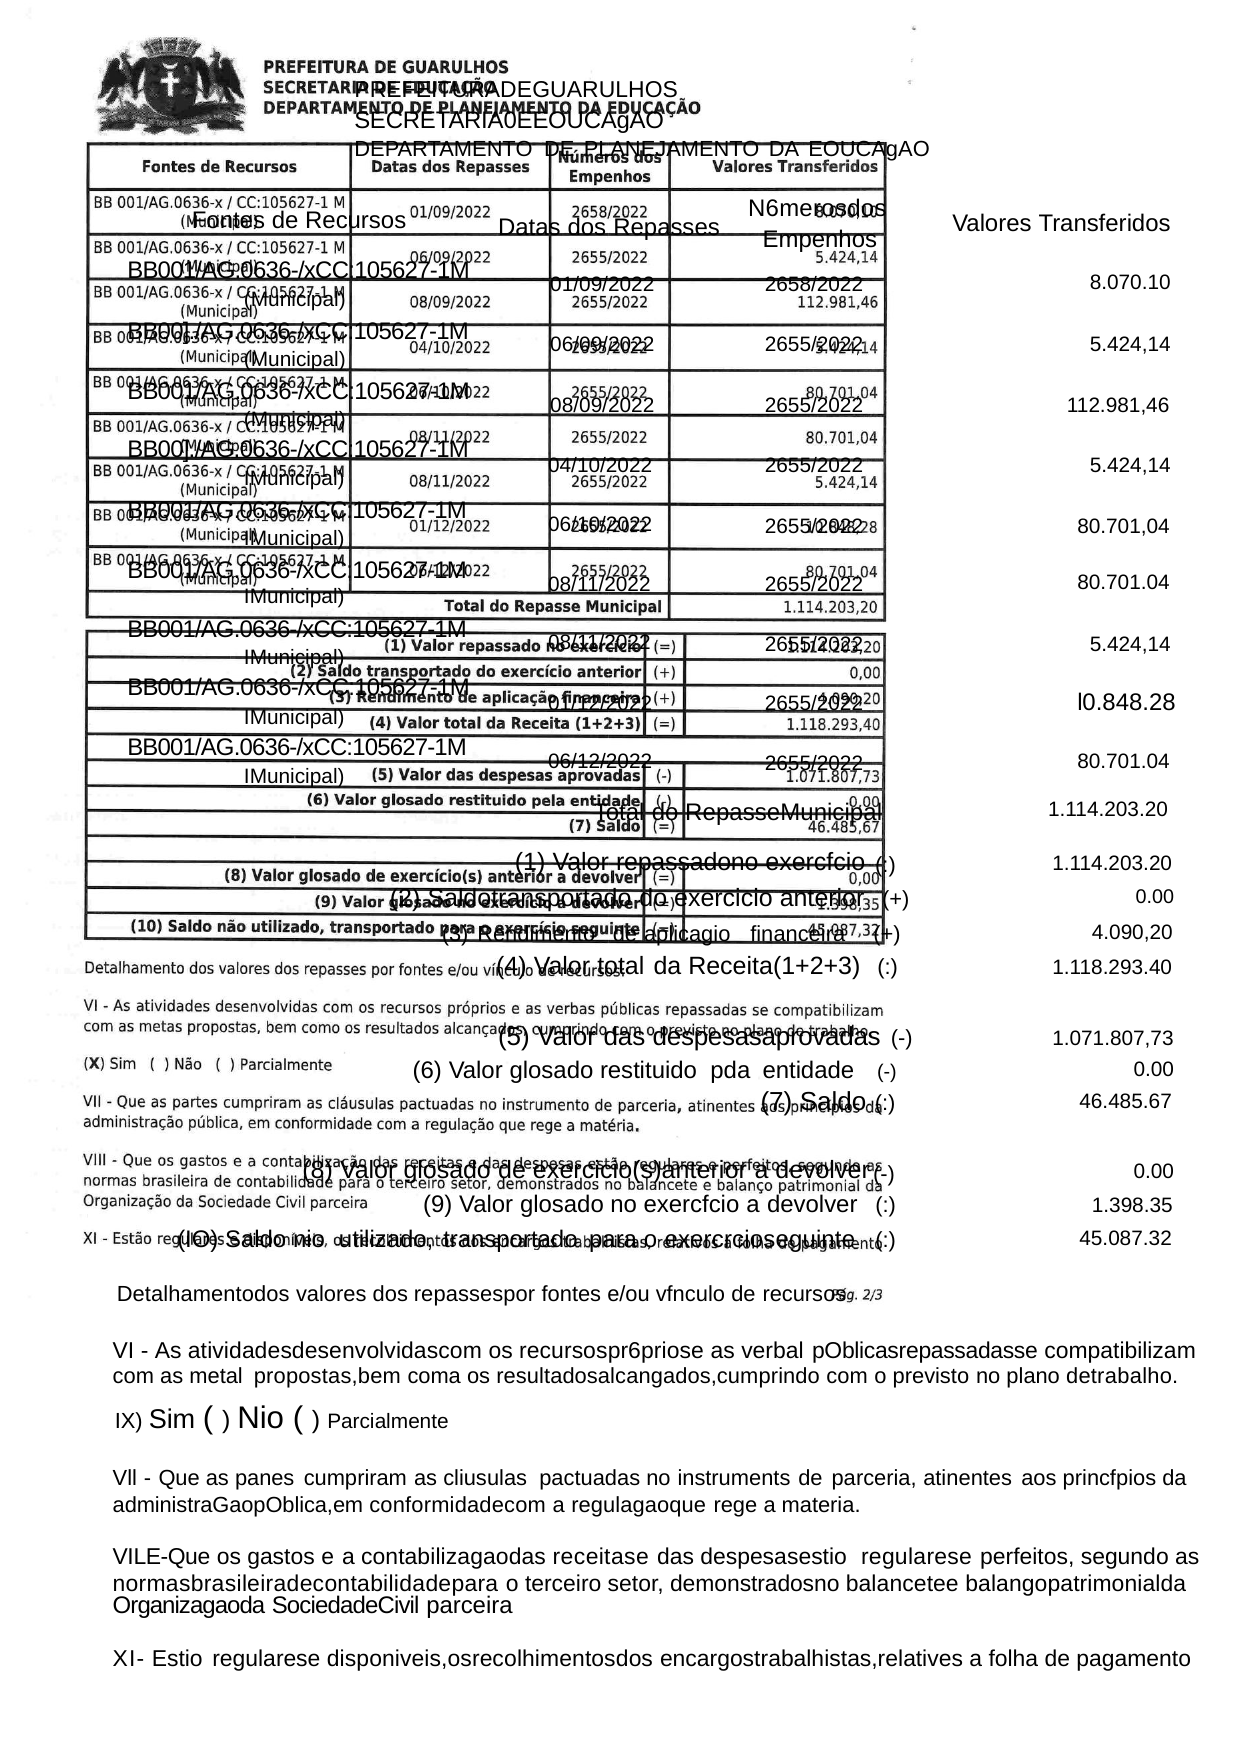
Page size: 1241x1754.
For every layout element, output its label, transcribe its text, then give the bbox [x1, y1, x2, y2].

text 2655/2022 [764, 573, 888, 596]
text BB001/AG.0636-/xCC:105627-1M [127, 378, 514, 405]
text 08/11/2022 [548, 631, 677, 654]
text 1.398.35 [1092, 1194, 1199, 1217]
text 1/09/2022 [562, 273, 679, 296]
text 2655/2022 [764, 394, 888, 417]
text BB001/AG.0636-/xCC:105627-1M [127, 734, 514, 761]
text 4.090,20 [1092, 921, 1198, 944]
text 5.424,14 [1089, 454, 1196, 477]
text BB001/AG.0636-/xCC:105627-1M [127, 674, 514, 701]
text (:) [875, 853, 921, 878]
text BB001/AG.0636-/xCC:105627-1M [127, 257, 514, 284]
text com as metal propostas,bem coma os resultadosalcangados,cumprindo com o previsto no plano detrabalho. [112, 1363, 1210, 1388]
text IMunicipal) [244, 706, 514, 729]
text BB001/AG.0636-/xCC:105627-1M [127, 557, 514, 584]
text 2655/2022 [764, 454, 888, 477]
text IMunicipal) [244, 467, 369, 490]
text BB001/AG.0636-/xCC:105627-1M [127, 497, 514, 524]
text 0.00 [1133, 1160, 1199, 1183]
text 80.701.04 [1077, 750, 1195, 773]
text 04/10/2022 [548, 454, 677, 477]
text XI- Estio regularese disponiveis,osrecolhimentosdos encargostrabalhistas,relatives a folha de pagamento [112, 1646, 1211, 1672]
text normasbrasileiradecontabilidadepara o terceiro setor, demonstradosno balancetee balangopatrimonialda [112, 1571, 1205, 1597]
text (1) Valor repassadono exercfcio [514, 848, 909, 876]
text (Municipal) [244, 287, 371, 311]
text BB001/AG.0636-/xCC:105627-1M [127, 616, 514, 643]
text Datas dos Repasses [498, 214, 742, 241]
text 06/10/2022 [548, 512, 677, 536]
text (3) Rendimento de aplicagio financeira (+) [442, 922, 925, 946]
text Organizagaoda SociedadeCivil parceira [112, 1597, 1205, 1617]
text 46.485.67 [1079, 1089, 1197, 1113]
text 80.701.04 [1077, 571, 1195, 594]
text 8.070.10 [1089, 271, 1196, 294]
text 1.071.807,73 [1052, 1027, 1199, 1050]
text Total do RepasseMunicipal [594, 799, 909, 826]
text 80.701,04 [1077, 514, 1195, 538]
text IMunicipal) [244, 764, 369, 788]
text IMunicipal) [244, 646, 514, 669]
text 2655/2022 [764, 514, 888, 538]
text BB00]./AG.0636-/xCC:105627-1M [127, 437, 514, 463]
text (Municipal) [244, 408, 514, 431]
text N6merosdos [748, 195, 912, 222]
text Vll - Que as panes cumpriram as cliusulas pactuadas no instruments de parceria, atinentes aos princfpios da [112, 1466, 1203, 1490]
text IMunicipal) [244, 527, 369, 550]
text 06/12/2022 [548, 750, 677, 773]
text VI - As atividadesdesenvolvidascom os recursospr6priose as verbal pOblicasrepassadasse compatibilizam [112, 1338, 1210, 1363]
text Fontes de Recursos [192, 207, 428, 234]
text 5.424,14 [1089, 633, 1196, 656]
text Detalhamentodos valores dos repassespor fontes e/ou vfnculo de recursos [117, 1282, 859, 1307]
text (6) Valor glosado restituido pda entidade (-) [412, 1057, 924, 1084]
text 2658/2022 [764, 273, 888, 296]
text PREFEITURADEGUARULHOS [354, 77, 959, 103]
text SECRETARIA0EEOUCAgAO [354, 107, 959, 134]
text 0 [550, 333, 562, 356]
text 2655/2022 [764, 692, 888, 715]
text 2655/2022 [764, 333, 888, 356]
text 0.00 [1133, 1058, 1199, 1081]
text (5) Valor das despesasaprovadas (-) [498, 1022, 924, 1051]
text 0 [550, 273, 562, 296]
text (IO) Saldo nio utilizado, transportado para o exercrcioseguinte (:) [177, 1226, 918, 1253]
text 45.087.32 [1079, 1227, 1197, 1250]
text (8) Valor glosado de exercicio(s)anterior a devolver [302, 1157, 884, 1184]
text BB00]./AG.0636-/xCC:105627-1M [127, 318, 514, 345]
text 1.118.293.40 [1052, 956, 1199, 979]
text Empenhos [762, 226, 912, 253]
text (7) Saldo (:) [760, 1087, 924, 1116]
text IMunicipal) [244, 585, 369, 608]
text 1.114.203.20 [1052, 852, 1199, 875]
text 6/09/2022 [562, 333, 679, 356]
text (2) Saldotransportado do exercicio anterior (+) [389, 884, 925, 912]
text Valores Transferidos [952, 209, 1196, 236]
text (9) Valor glosado no exercfcio a devolver (:) [423, 1191, 918, 1218]
text 1.114.203.20 [1048, 798, 1194, 821]
text IX) Sim ( ) Nio ( ) Parcialmente [114, 1401, 469, 1436]
text administraGaopOblica,em conformidadecom a regulagaoque rege a materia. [112, 1493, 1203, 1517]
text 2655/2022 [764, 752, 888, 775]
text l0.848.28 [1077, 689, 1201, 716]
text 112.981,46 [1067, 394, 1196, 417]
text (4) Valor total da Receita(1+2+3) (:) [496, 952, 925, 980]
text 8/09/2022 [562, 394, 679, 417]
text 2655/2022 [764, 633, 888, 656]
text DEPARTAMENTO DE PLANEJAMENTO DA EOUCAgAO [354, 136, 959, 161]
text (Municipal) [244, 348, 371, 371]
text 08/11/2022 [548, 573, 677, 596]
text 0.00 [1135, 886, 1199, 908]
text 5.424,14 [1089, 333, 1196, 356]
text 01/12/2022 [548, 692, 677, 715]
text (-) [873, 1161, 920, 1186]
text 0 [550, 394, 562, 417]
picture [0, 0, 1241, 1754]
text VILE-Que os gastos e a contabilizagaodas receitase das despesasestio regularese perfeitos, segundo as [112, 1544, 1205, 1569]
